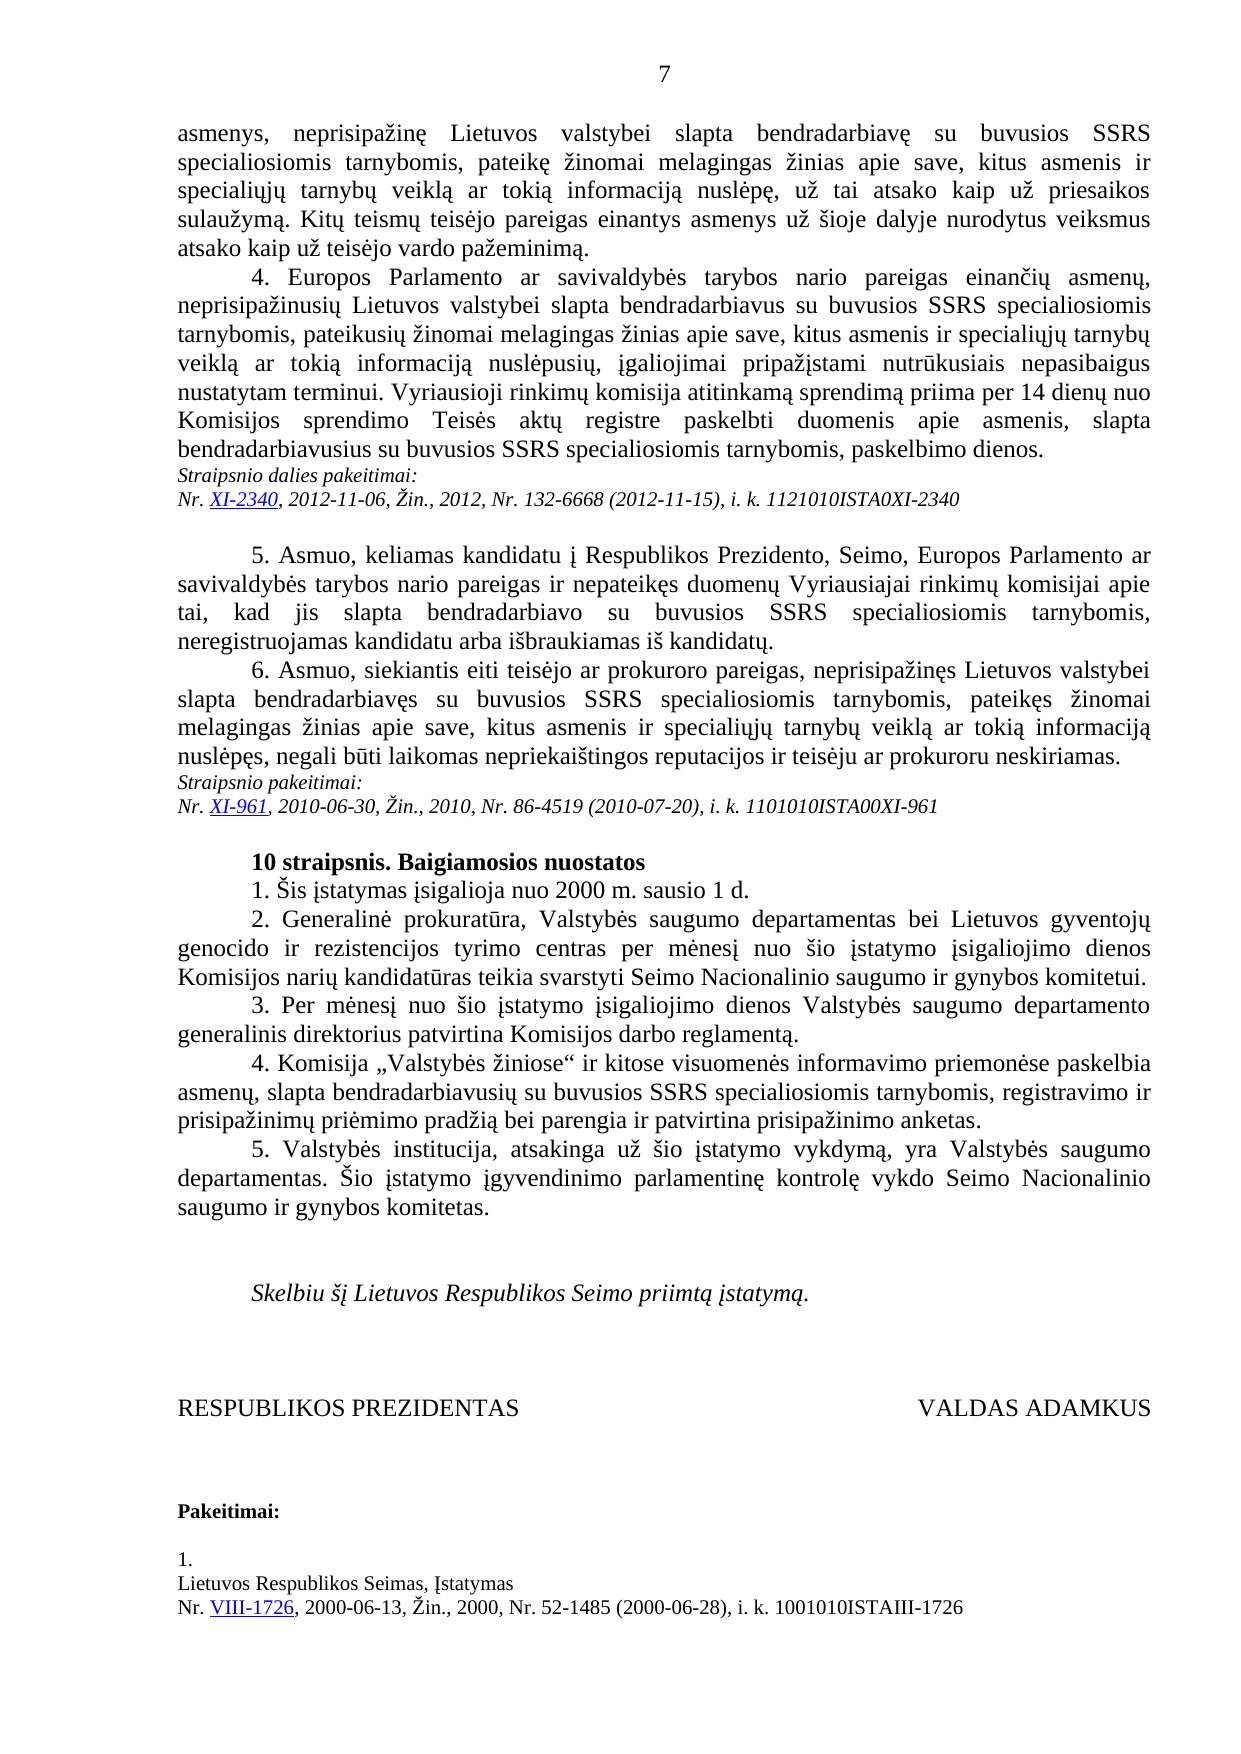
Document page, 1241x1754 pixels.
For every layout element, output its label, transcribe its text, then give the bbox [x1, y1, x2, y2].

text 1. Šis įstatymas įsigalioja nuo 2000 m. sausio 1 d. [177, 876, 1152, 904]
text Pakeitimai: [177, 1499, 1152, 1523]
text asmenys, neprisipažinę Lietuvos valstybei slapta bendradarbiavę su buvusios SSRS specialiosiomis tarnybomis, pateikę žinomai melagingas žinias apie save, kitus asmenis ir specialiųjų tarnybų veiklą ar tokią informaciją nuslėpę, už tai atsako kaip už priesaikos sulaužymą. Kitų teismų teisėjo pareigas einantys asmenys už šioje dalyje nurodytus veiksmus atsako kaip už teisėjo vardo pažeminimą. [177, 118, 1152, 262]
text Nr. VIII-1726, 2000-06-13, Žin., 2000, Nr. 52-1485 (2000-06-28), i. k. 1001010ISTAIII-1726 [177, 1595, 1152, 1619]
text Nr. XI-961, 2010-06-30, Žin., 2010, Nr. 86-4519 (2010-07-20), i. k. 1101010ISTA00XI-961 [177, 794, 1152, 818]
text 4. Komisija „Valstybės žiniose“ ir kitose visuomenės informavimo priemonėse paskelbia asmenų, slapta bendradarbiavusių su buvusios SSRS specialiosiomis tarnybomis, registravimo ir prisipažinimų priėmimo pradžią bei parengia ir patvirtina prisipažinimo anketas. [177, 1048, 1152, 1134]
text 3. Per mėnesį nuo šio įstatymo įsigaliojimo dienos Valstybės saugumo departamento generalinis direktorius patvirtina Komisijos darbo reglamentą. [177, 991, 1152, 1048]
text 4. Europos Parlamento ar savivaldybės tarybos nario pareigas einančių asmenų, neprisipažinusių Lietuvos valstybei slapta bendradarbiavus su buvusios SSRS specialiosiomis tarnybomis, pateikusių žinomai melagingas žinias apie save, kitus asmenis ir specialiųjų tarnybų veiklą ar tokią informaciją nuslėpusių, įgaliojimai pripažįstami nutrūkusiais nepasibaigus nustatytam terminui. Vyriausioji rinkimų komisija atitinkamą sprendimą priima per 14 dienų nuo Komisijos sprendimo Teisės aktų registre paskelbti duomenis apie asmenis, slapta bendradarbiavusius su buvusios SSRS specialiosiomis tarnybomis, paskelbimo dienos. [177, 262, 1152, 463]
text 5. Asmuo, keliamas kandidatu į Respublikos Prezidento, Seimo, Europos Parlamento ar savivaldybės tarybos nario pareigas ir nepateikęs duomenų Vyriausiajai rinkimų komisijai apie tai, kad jis slapta bendradarbiavo su buvusios SSRS specialiosiomis tarnybomis, neregistruojamas kandidatu arba išbraukiamas iš kandidatų. [177, 540, 1152, 655]
text 6. Asmuo, siekiantis eiti teisėjo ar prokuroro pareigas, neprisipažinęs Lietuvos valstybei slapta bendradarbiavęs su buvusios SSRS specialiosiomis tarnybomis, pateikęs žinomai melagingas žinias apie save, kitus asmenis ir specialiųjų tarnybų veiklą ar tokią informaciją nuslėpęs, negali būti laikomas nepriekaištingos reputacijos ir teisėju ar prokuroru neskiriamas. [177, 655, 1152, 770]
text RESPUBLIKOS PREZIDENTAS VALDAS ADAMKUS [177, 1393, 1152, 1422]
text Skelbiu šį Lietuvos Respublikos Seimo priimtą įstatymą. [177, 1278, 1152, 1307]
text Nr. XI-2340, 2012-11-06, Žin., 2012, Nr. 132-6668 (2012-11-15), i. k. 1121010ISTA0XI-2340 [177, 487, 1152, 511]
text 2. Generalinė prokuratūra, Valstybės saugumo departamentas bei Lietuvos gyventojų genocido ir rezistencijos tyrimo centras per mėnesį nuo šio įstatymo įsigaliojimo dienos Komisijos narių kandidatūras teikia svarstyti Seimo Nacionalinio saugumo ir gynybos komitetui. [177, 904, 1152, 991]
text 5. Valstybės institucija, atsakinga už šio įstatymo vykdymą, yra Valstybės saugumo departamentas. Šio įstatymo įgyvendinimo parlamentinę kontrolę vykdo Seimo Nacionalinio saugumo ir gynybos komitetas. [177, 1134, 1152, 1221]
text 10 straipsnis. Baigiamosios nuostatos [177, 847, 1152, 876]
text Straipsnio dalies pakeitimai: [177, 463, 1152, 487]
text Straipsnio pakeitimai: [177, 770, 1152, 794]
text Lietuvos Respublikos Seimas, Įstatymas [177, 1571, 1152, 1595]
text 1. [177, 1547, 1152, 1571]
